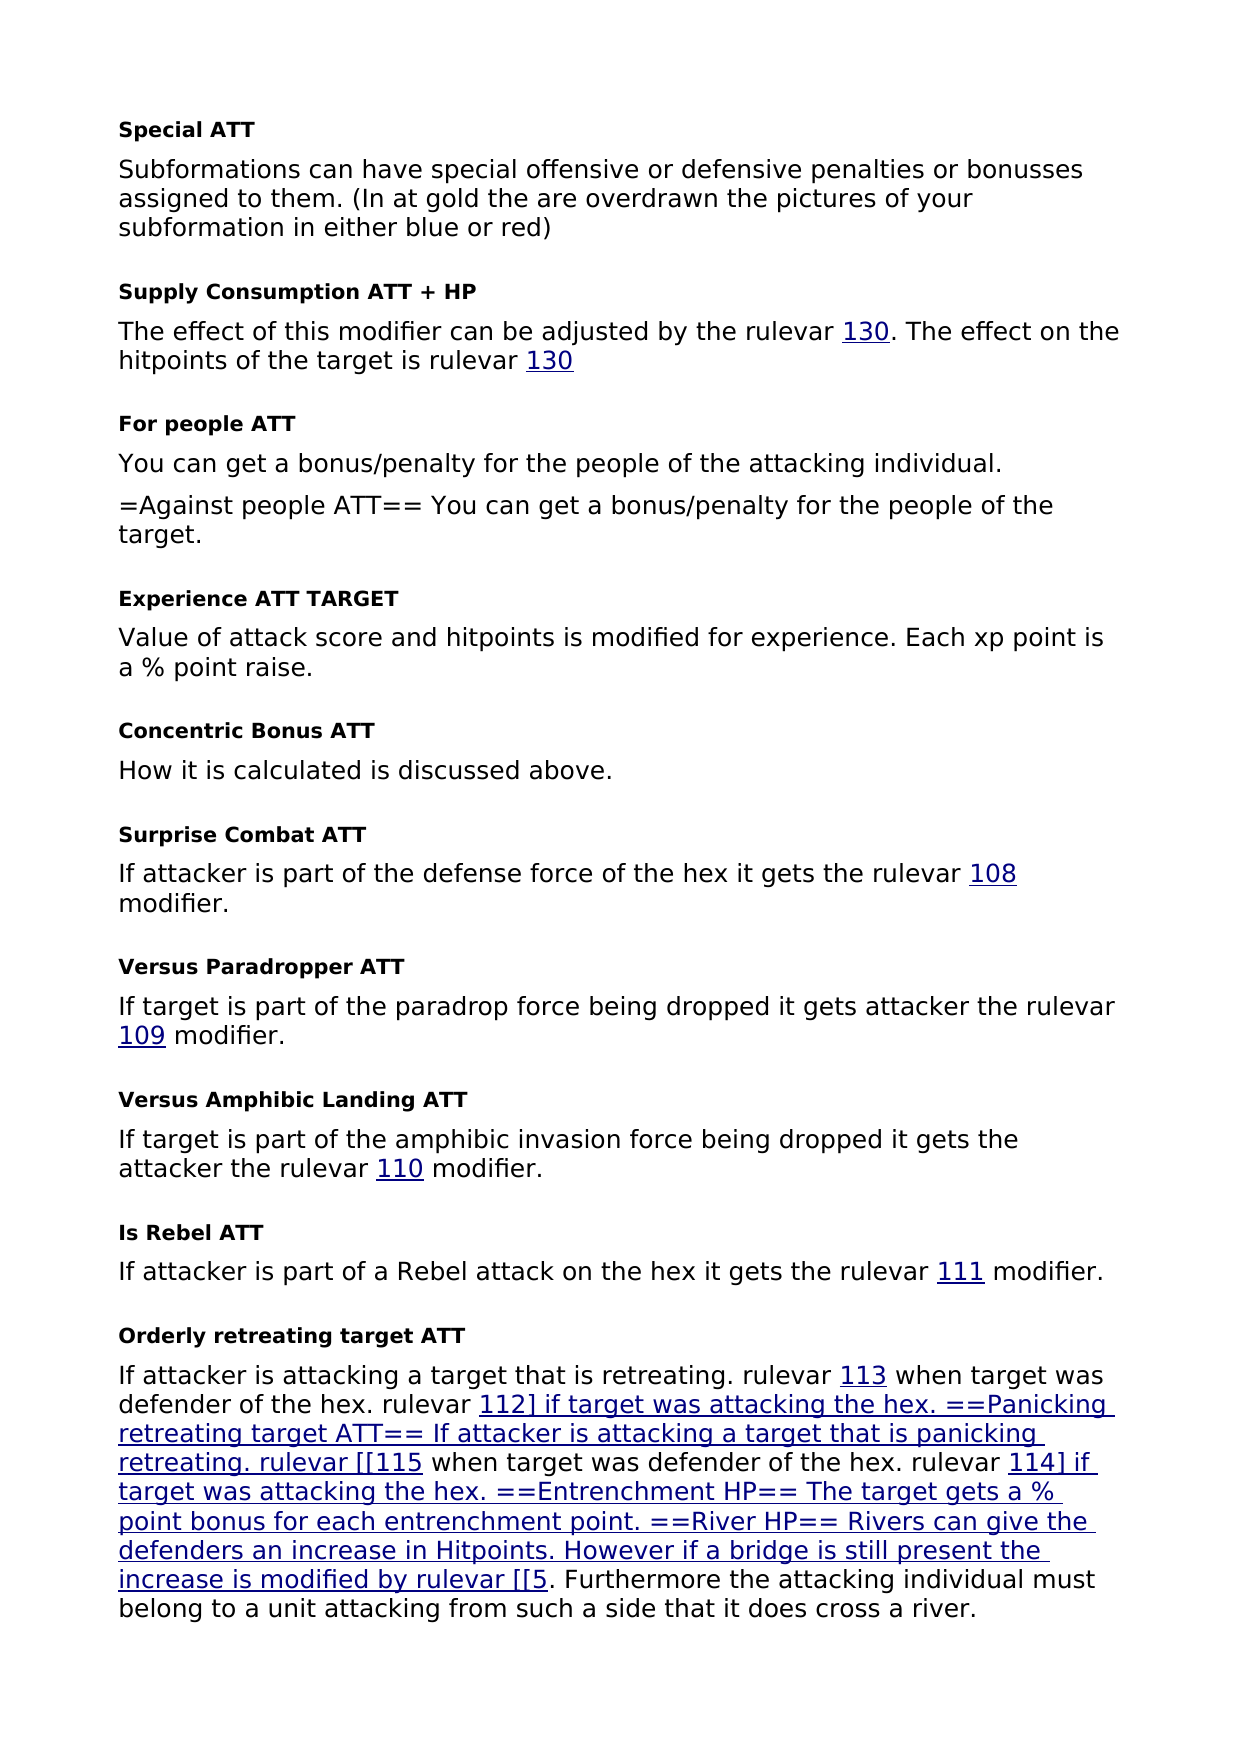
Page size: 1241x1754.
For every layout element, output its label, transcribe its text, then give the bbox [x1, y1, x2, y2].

text =Against people ATT== You can get a bonus/penalty for the people of the target. [118, 491, 1122, 549]
text If target is part of the amphibic invasion force being dropped it gets the attacker the rulevar 110 modifier. [118, 1125, 1122, 1183]
subtitle Is Rebel ATT [118, 1221, 1122, 1245]
subtitle Experience ATT TARGET [118, 587, 1122, 611]
text If attacker is part of a Rebel attack on the hex it gets the rulevar 111 modifier. [118, 1257, 1122, 1287]
subtitle For people ATT [118, 412, 1122, 437]
text If attacker is part of the defense force of the hex it gets the rulevar 108 modifier. [118, 859, 1122, 918]
subtitle Surprise Combat ATT [118, 823, 1122, 847]
subtitle Versus Paradropper ATT [118, 955, 1122, 980]
subtitle Supply Consumption ATT + HP [118, 280, 1122, 304]
text How it is calculated is discussed above. [118, 756, 1122, 785]
text Subformations can have special offensive or defensive penalties or bonusses assigned to them. (In at gold the are overdrawn the pictures of your subformation in either blue or red) [118, 155, 1122, 242]
subtitle Special ATT [118, 118, 1122, 142]
subtitle Orderly retreating target ATT [118, 1324, 1122, 1348]
text If attacker is attacking a target that is retreating. rulevar 113 when target was defender of the hex. rulevar 112] if target was attacking the hex. ==Panicking retreating target ATT== If attacker is attacking a target that is panicking retreating. rulevar [[115 when target was defender of the hex. rulevar 114] if target was attacking the hex. ==Entrenchment HP== The target gets a % point bonus for each entrenchment point. ==River HP== Rivers can give the defenders an increase in Hitpoints. However if a bridge is still present the increase is modified by rulevar [[5. Furthermore the attacking individual must belong to a unit attacking from such a side that it does cross a river. [118, 1361, 1122, 1623]
text Value of attack score and hitpoints is modified for experience. Each xp point is a % point raise. [118, 623, 1122, 682]
subtitle Concentric Bonus ATT [118, 719, 1122, 744]
text The effect of this modifier can be adjusted by the rulevar 130. The effect on the hitpoints of the target is rulevar 130 [118, 317, 1122, 375]
text If target is part of the paradrop force being dropped it gets attacker the rulevar 109 modifier. [118, 992, 1122, 1051]
subtitle Versus Amphibic Landing ATT [118, 1088, 1122, 1112]
text You can get a bonus/penalty for the people of the attacking individual. [118, 449, 1122, 478]
